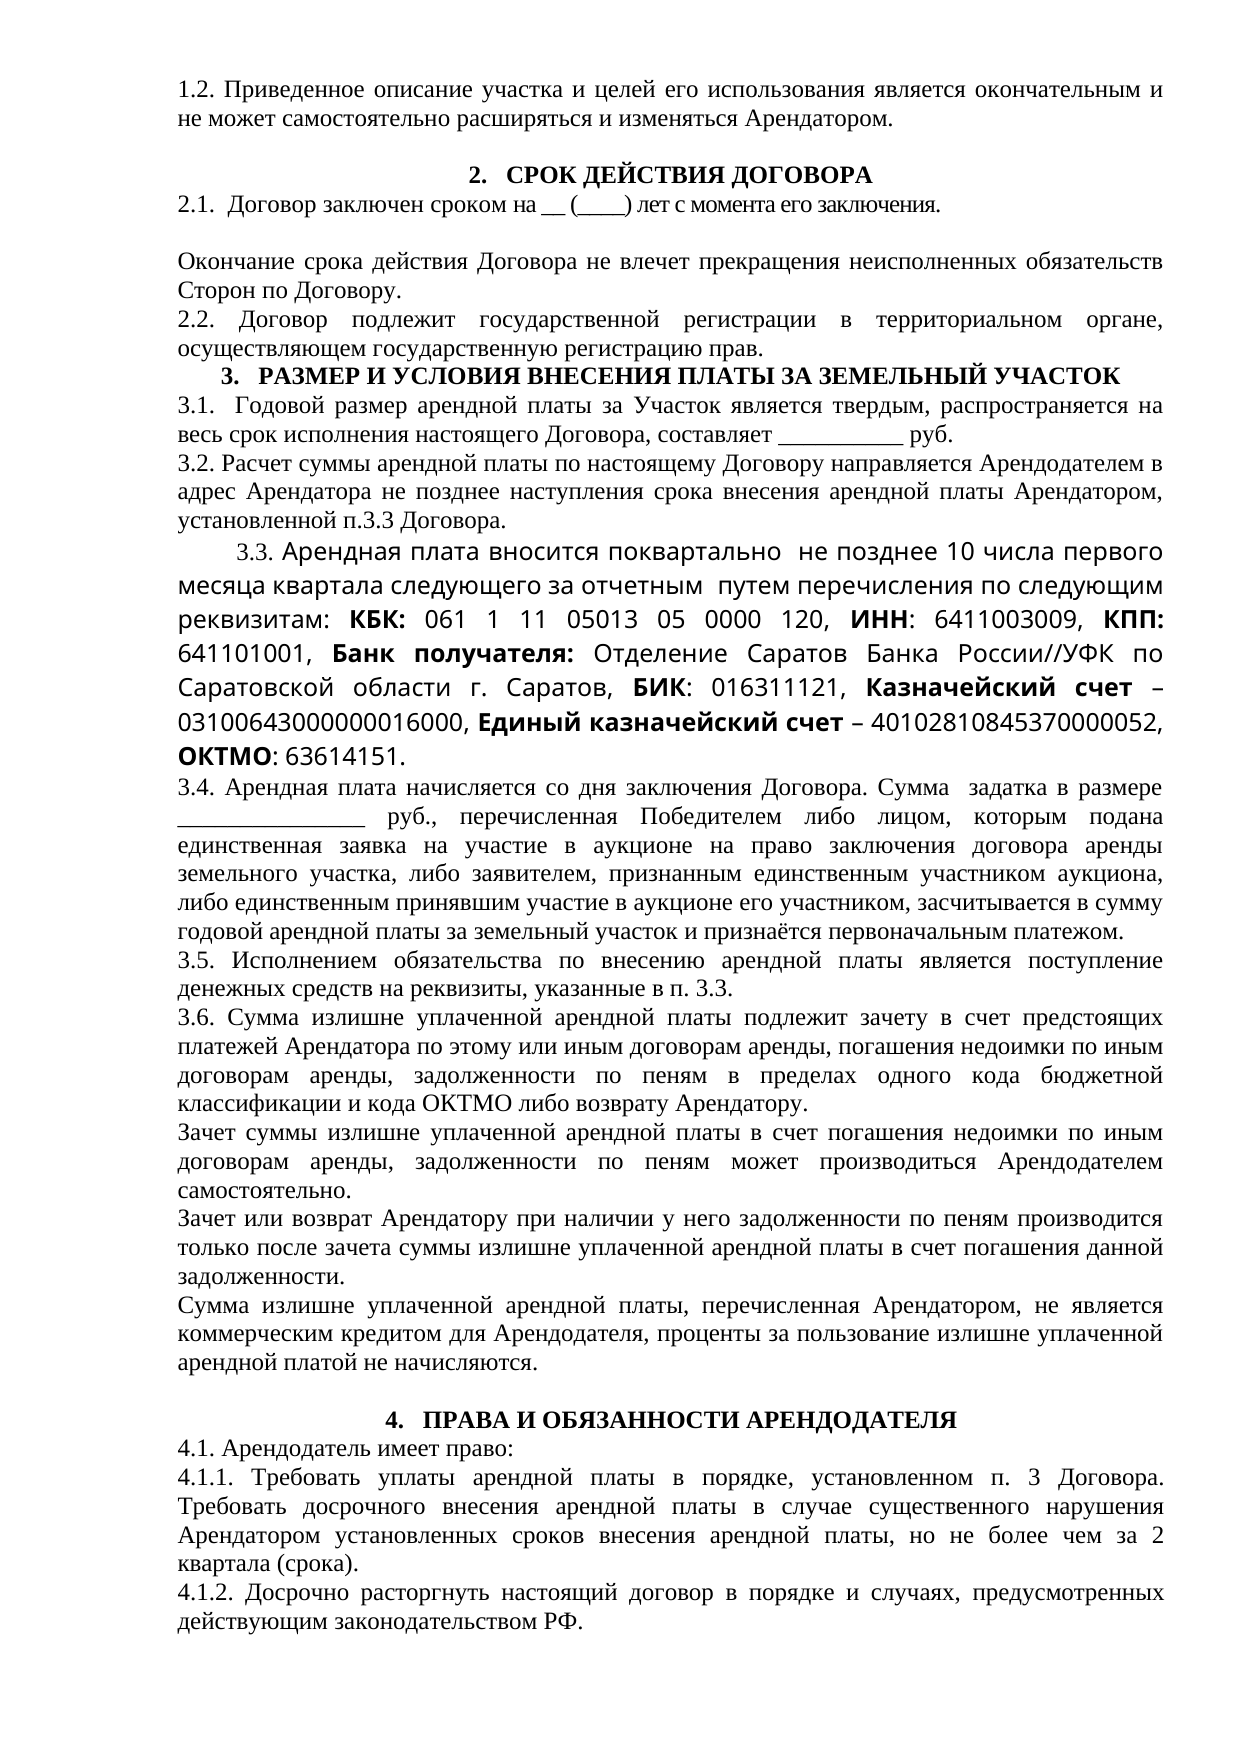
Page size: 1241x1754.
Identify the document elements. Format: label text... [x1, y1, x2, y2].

text Зачет или возврат Арендатору при наличии у него задолженности по пеням производится только после зачета суммы излишне уплаченной арендной платы в счет погашения данной задолженности. [177, 1203, 1164, 1290]
text 3.2. Расчет суммы арендной платы по настоящему Договору направляется Арендодателем в адрес Арендатора не позднее наступления срока внесения арендной платы Арендатором, установленной п.3.3 Договора. [177, 448, 1164, 534]
text 3.6. Сумма излишне уплаченной арендной платы подлежит зачету в счет предстоящих платежей Арендатора по этому или иным договорам аренды, погашения недоимки по иным договорам аренды, задолженности по пеням в пределах одного кода бюджетной классификации и кода ОКТМО либо возврату Арендатору. [177, 1002, 1164, 1117]
text 4.1.1. Требовать уплаты арендной платы в порядке, установленном п. 3 Договора. Требовать досрочного внесения арендной платы в случае существенного нарушения Арендатором установленных сроков внесения арендной платы, но не более чем за 2 квартала (срока). [177, 1462, 1165, 1577]
text 2. СРОК ДЕЙСТВИЯ ДОГОВОРА [177, 160, 1164, 189]
text 3.3. Арендная плата вносится поквартально не позднее 10 числа первого месяца квартала следующего за отчетным путем перечисления по следующим реквизитам: КБК: 061 1 11 05013 05 0000 120, ИНН: 6411003009, КПП: 641101001, Банк получателя: Отделение Саратов Банка России//УФК по Саратовской области г. Саратов, БИК: 016311121, Казначейский счет – 03100643000000016000, Единый казначейский счет – 40102810845370000052, ОКТМО: 63614151. [177, 534, 1164, 772]
text Сумма излишне уплаченной арендной платы, перечисленная Арендатором, не является коммерческим кредитом для Арендодателя, проценты за пользование излишне уплаченной арендной платой не начисляются. [177, 1290, 1164, 1376]
text 1.2. Приведенное описание участка и целей его использования является окончательным и не может самостоятельно расширяться и изменяться Арендатором. [177, 74, 1164, 131]
text 4.1.2. Досрочно расторгнуть настоящий договор в порядке и случаях, предусмотренных действующим законодательством РФ. [177, 1577, 1165, 1635]
text 3.5. Исполнением обязательства по внесению арендной платы является поступление денежных средств на реквизиты, указанные в п. 3.3. [177, 945, 1164, 1002]
text 2.2. Договор подлежит государственной регистрации в территориальном органе, осуществляющем государственную регистрацию прав. [177, 304, 1164, 361]
text Окончание срока действия Договора не влечет прекращения неисполненных обязательств Сторон по Договору. [177, 246, 1164, 304]
text 4. ПРАВА И ОБЯЗАННОСТИ АРЕНДОДАТЕЛЯ [177, 1405, 1165, 1433]
text 3.4. Арендная плата начисляется со дня заключения Договора. Сумма задатка в размере _______________ руб., перечисленная Победителем либо лицом, которым подана единственная заявка на участие в аукционе на право заключения договора аренды земельного участка, либо заявителем, признанным единственным участником аукциона, либо единственным принявшим участие в аукционе его участником, засчитывается в сумму годовой арендной платы за земельный участок и признаётся первоначальным платежом. [177, 772, 1164, 945]
text 2.1. Договор заключен сроком на __ (____) лет с момента его заключения. [177, 189, 1164, 218]
text 3.1. Годовой размер арендной платы за Участок является твердым, распространяется на весь срок исполнения настоящего Договора, составляет __________ руб. [177, 390, 1164, 448]
text 4.1. Арендодатель имеет право: [177, 1433, 1165, 1462]
text Зачет суммы излишне уплаченной арендной платы в счет погашения недоимки по иным договорам аренды, задолженности по пеням может производиться Арендодателем самостоятельно. [177, 1117, 1164, 1203]
text 3. РАЗМЕР И УСЛОВИЯ ВНЕСЕНИЯ ПЛАТЫ ЗА ЗЕМЕЛЬНЫЙ УЧАСТОК [177, 361, 1164, 390]
